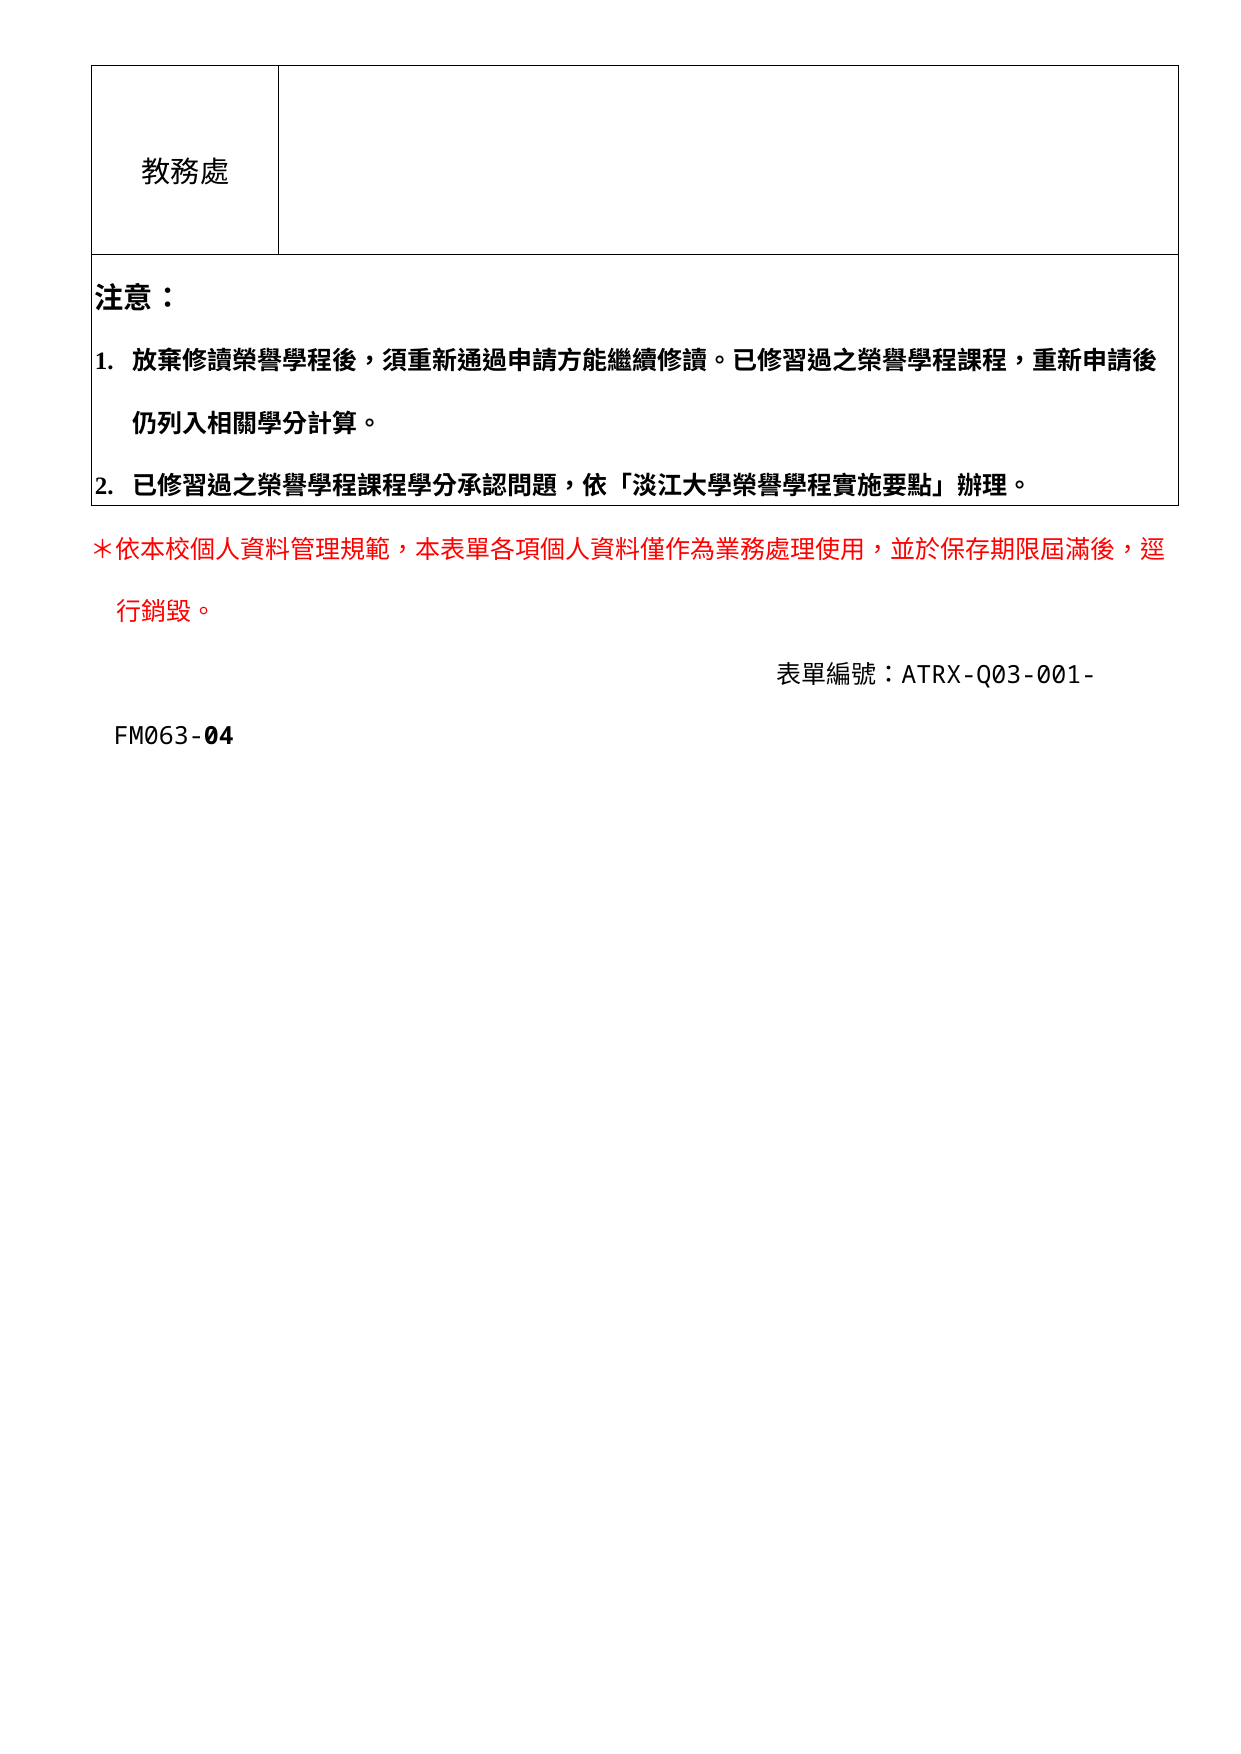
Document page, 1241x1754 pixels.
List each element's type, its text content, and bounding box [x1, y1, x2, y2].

table_cell 教務處 [92, 66, 278, 253]
table_cell 注意： 放棄修讀榮譽學程後，須重新通過申請方能繼續修讀。已修習過之榮譽學程課程，重新申請後仍列入相關學分計算。 已修習過之榮譽學程課程學分承認問題，依「淡江大學榮譽學程實施要點」辦理。 [92, 255, 1178, 504]
text 表單編號：ATRX-Q03-001-FM063-04 [114, 631, 1181, 756]
table_cell [279, 66, 1178, 253]
text ＊依本校個人資料管理規範，本表單各項個人資料僅作為業務處理使用，並於保存期限屆滿後，逕行銷毀。 [90, 506, 1181, 631]
